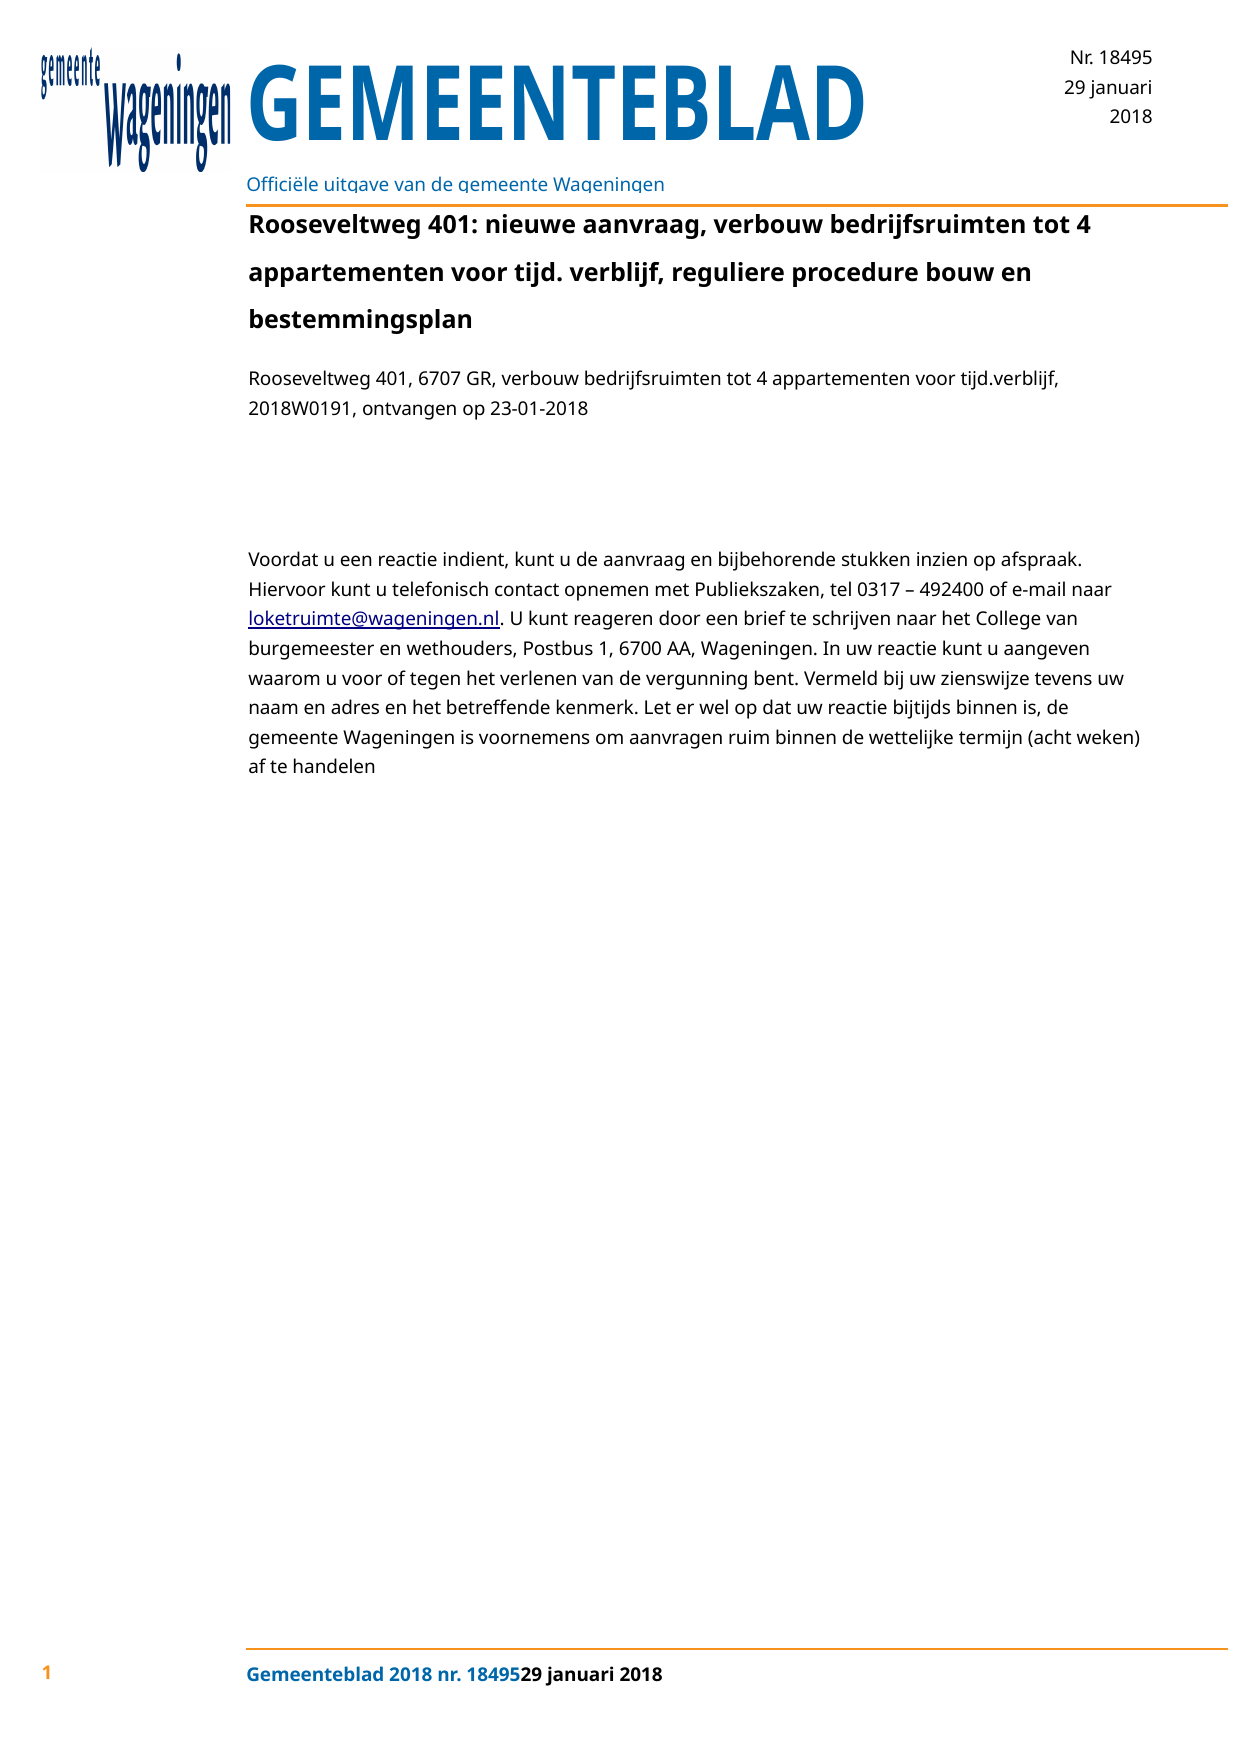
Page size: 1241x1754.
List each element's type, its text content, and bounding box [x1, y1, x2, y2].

text Rooseveltweg 401, 6707 GR, verbouw bedrijfsruimten tot 4 appartementen voor tijd.verblijf, 2018W0191, ontvangen op 23-01-2018 [248, 366, 1152, 421]
text Voordat u een reactie indient, kunt u de aanvraag en bijbehorende stukken inzien op afspraak. Hiervoor kunt u telefonisch contact opnemen met Publiekszaken, tel 0317 – 492400 of e-mail naar loketruimte@wageningen.nl. U kunt reageren door een brief te schrijven naar het College van burgemeester en wethouders, Postbus 1, 6700 AA, Wageningen. In uw reactie kunt u aangeven waarom u voor of tegen het verlenen van de vergunning bent. Vermeld bij uw zienswijze tevens uw naam en adres en het betreffende kenmerk. Let er wel op dat uw reactie bijtijds binnen is, de gemeente Wageningen is voornemens om aanvragen ruim binnen de wettelijke termijn (acht weken) af te handelen [248, 546, 1152, 779]
picture [41, 47, 231, 172]
text Rooseveltweg 401: nieuwe aanvraag, verbouw bedrijfsruimten tot 4 appartementen voor tijd. verblijf, reguliere procedure bouw en bestemmingsplan [248, 207, 1152, 336]
